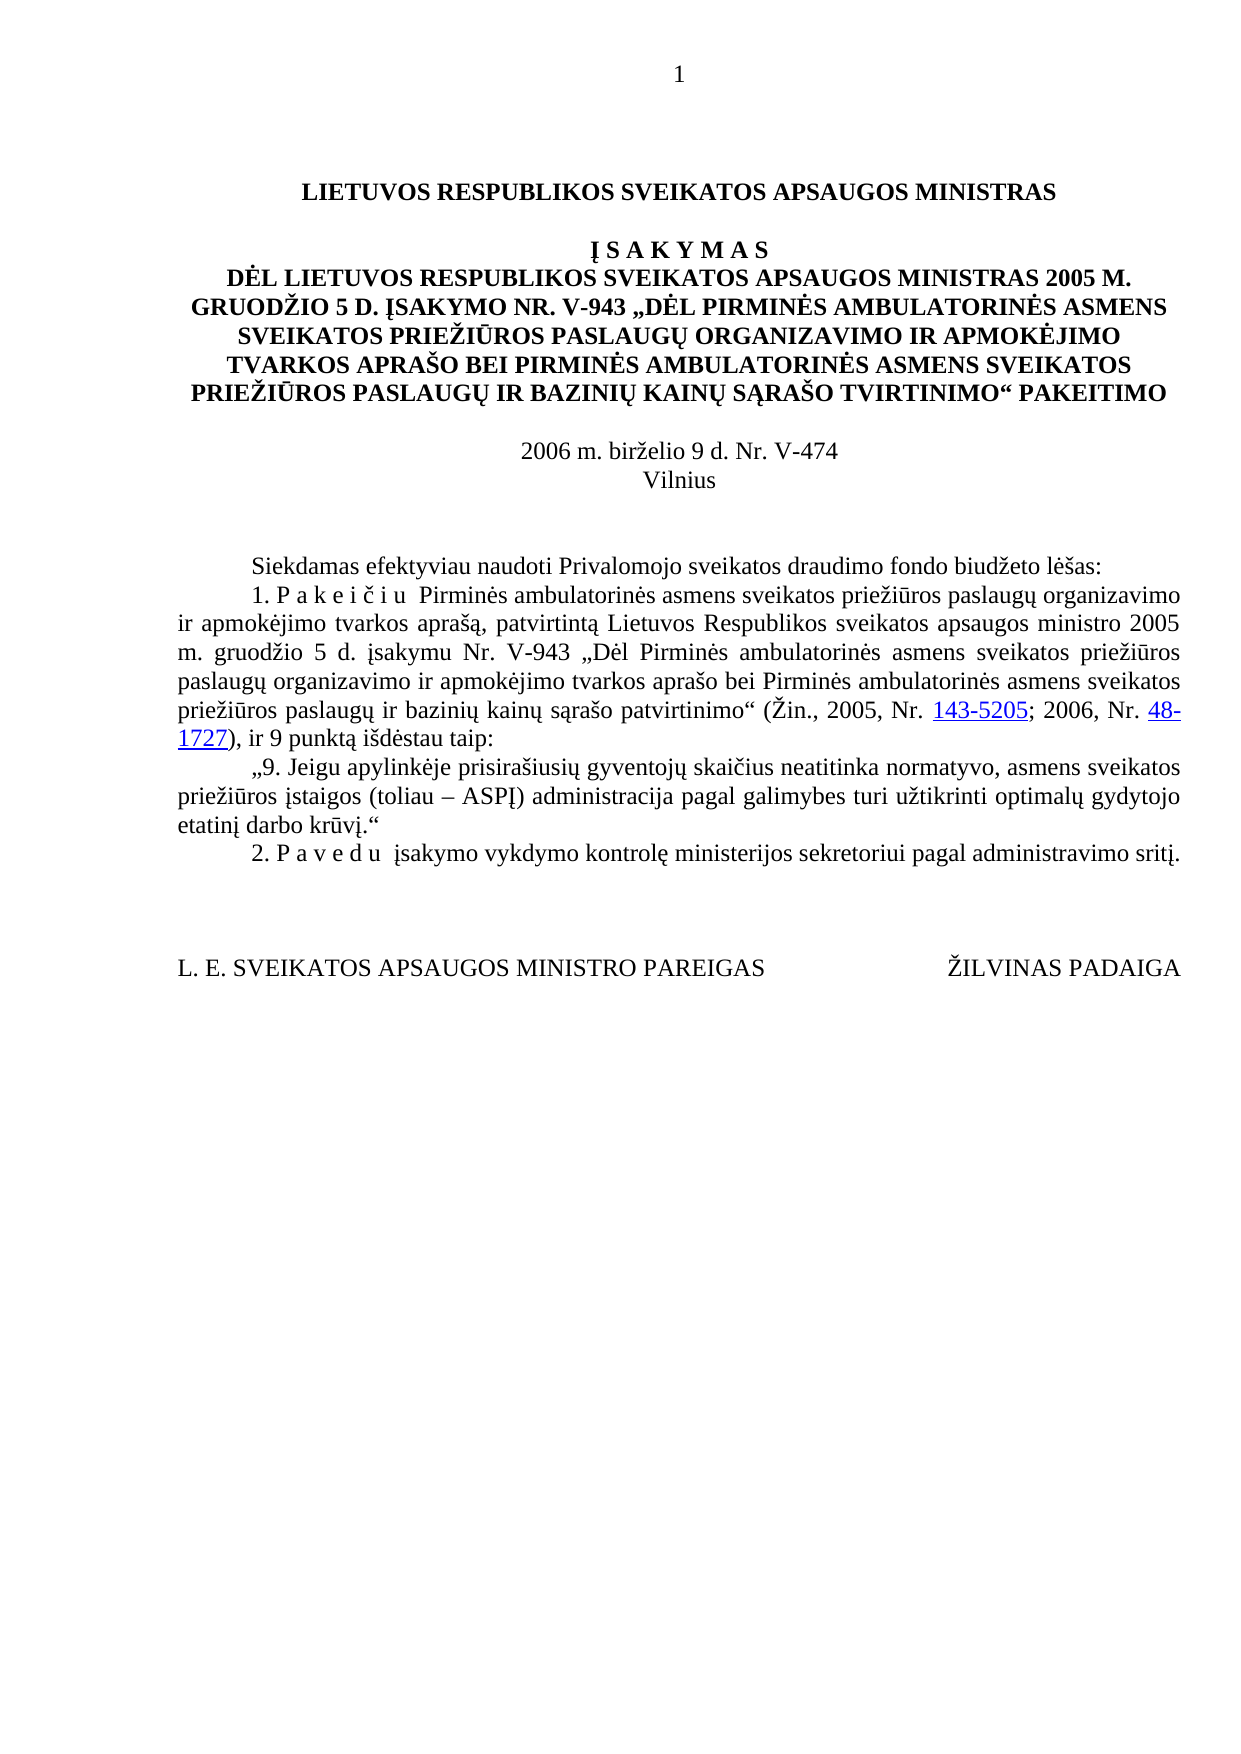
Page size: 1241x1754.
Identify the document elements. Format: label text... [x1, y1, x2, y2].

text Siekdamas efektyviau naudoti Privalomojo sveikatos draudimo fondo biudžeto lėšas: [177, 551, 1181, 580]
text LIETUVOS RESPUBLIKOS SVEIKATOS APSAUGOS MINISTRAS [177, 177, 1181, 206]
text Į S A K Y M A S [177, 235, 1181, 263]
text Vilnius [177, 465, 1181, 493]
text 1. Pakeičiu Pirminės ambulatorinės asmens sveikatos priežiūros paslaugų organizavimo ir apmokėjimo tvarkos aprašą, patvirtintą Lietuvos Respublikos sveikatos apsaugos ministro 2005 m. gruodžio 5 d. įsakymu Nr. V-943 „Dėl Pirminės ambulatorinės asmens sveikatos priežiūros paslaugų organizavimo ir apmokėjimo tvarkos aprašo bei Pirminės ambulatorinės asmens sveikatos priežiūros paslaugų ir bazinių kainų sąrašo patvirtinimo“ (Žin., 2005, Nr. 143-5205; 2006, Nr. 48-1727), ir 9 punktą išdėstau taip: [177, 580, 1181, 752]
text DĖL LIETUVOS RESPUBLIKOS SVEIKATOS APSAUGOS MINISTRAS 2005 M. GRUODŽIO 5 D. ĮSAKYMO NR. V-943 „DĖL PIRMINĖS AMBULATORINĖS ASMENS SVEIKATOS PRIEŽIŪROS PASLAUGŲ ORGANIZAVIMO IR APMOKĖJIMO TVARKOS APRAŠO BEI PIRMINĖS AMBULATORINĖS ASMENS SVEIKATOS PRIEŽIŪROS PASLAUGŲ IR BAZINIŲ KAINŲ SĄRAŠO TVIRTINIMO“ PAKEITIMO [177, 263, 1181, 407]
text „9. Jeigu apylinkėje prisirašiusių gyventojų skaičius neatitinka normatyvo, asmens sveikatos priežiūros įstaigos (toliau – ASPĮ) administracija pagal galimybes turi užtikrinti optimalų gydytojo etatinį darbo krūvį.“ [177, 752, 1181, 838]
text L. E. SVEIKATOS APSAUGOS MINISTRO PAREIGAS ŽILVINAS PADAIGA [177, 953, 1181, 982]
text 2006 m. birželio 9 d. Nr. V-474 [177, 436, 1181, 465]
text 2. Pavedu įsakymo vykdymo kontrolę ministerijos sekretoriui pagal administravimo sritį. [177, 838, 1181, 867]
